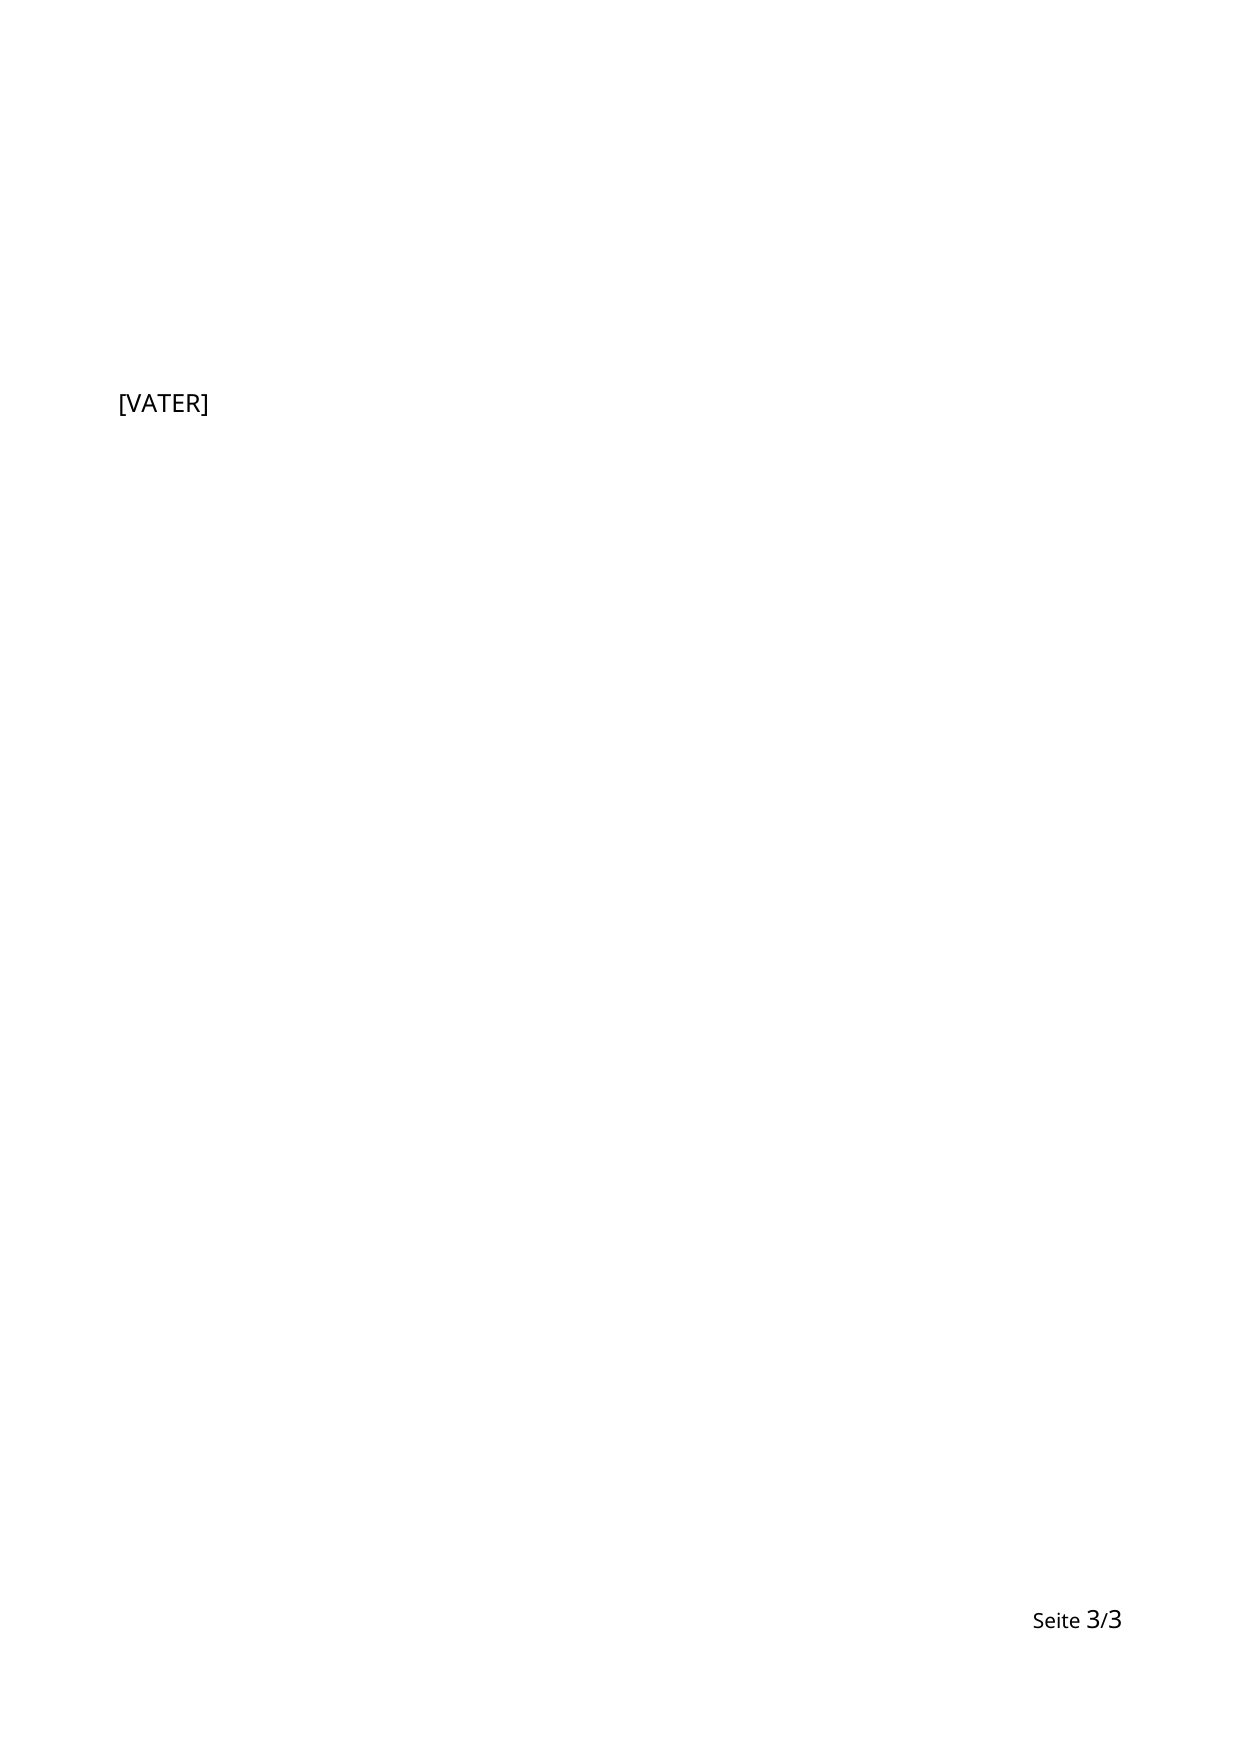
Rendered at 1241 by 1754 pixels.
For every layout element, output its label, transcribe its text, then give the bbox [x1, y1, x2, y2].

text [VATER] [118, 386, 1122, 420]
